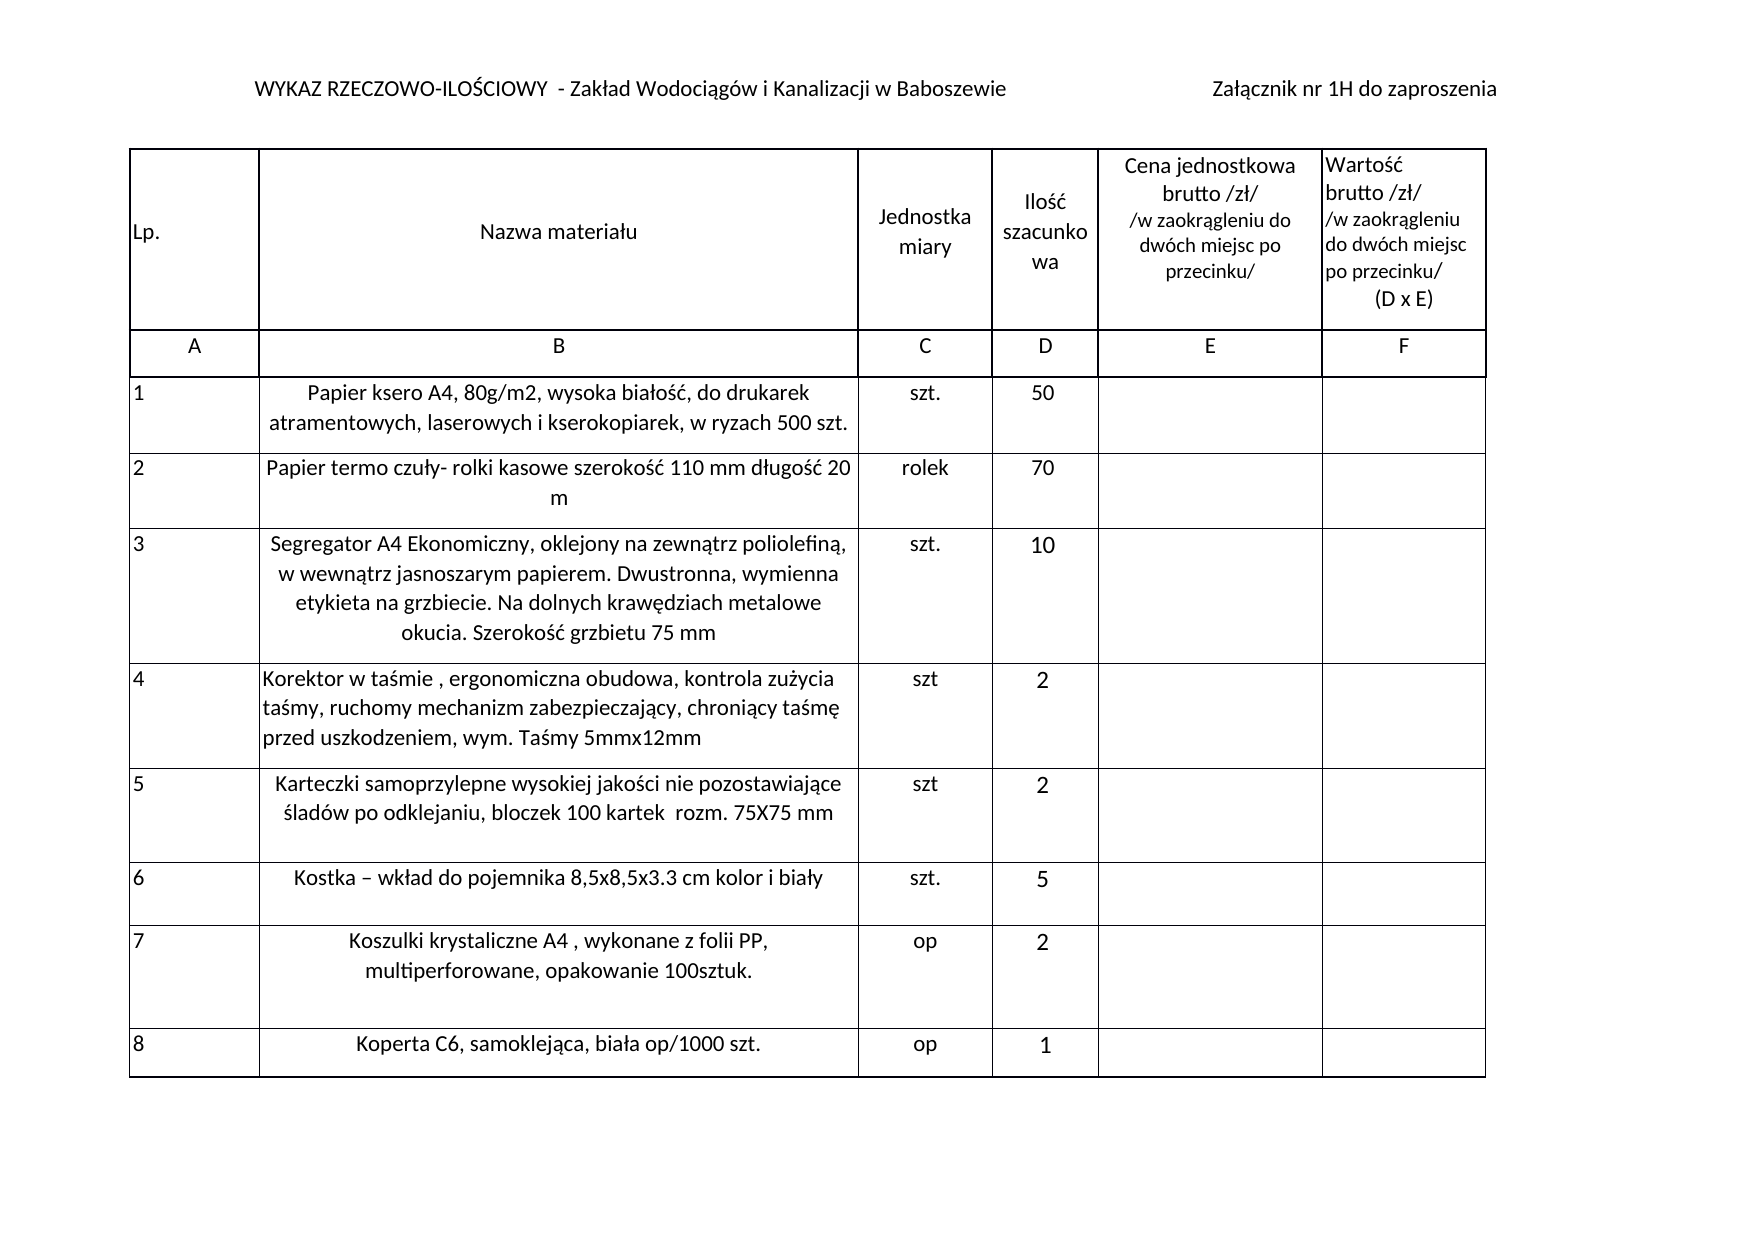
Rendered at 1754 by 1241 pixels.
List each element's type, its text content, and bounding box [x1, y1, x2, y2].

table_header Ilość szacunkowa [993, 150, 1097, 329]
table_cell Kostka – wkład do pojemnika 8,5x8,5x3.3 cm kolor i biały [260, 863, 858, 925]
table_cell [1323, 529, 1485, 663]
table_cell [1099, 378, 1322, 452]
table_header Lp. [131, 150, 258, 329]
table_cell 5 [130, 769, 259, 862]
table_cell 7 [130, 926, 259, 1028]
table_cell szt. [859, 863, 992, 925]
table_cell 50 [993, 378, 1098, 452]
table_cell B [260, 331, 857, 376]
table_cell Segregator A4 Ekonomiczny, oklejony na zewnątrz poliolefiną, w wewnątrz jasnoszarym papierem. Dwustronna, wymienna etykieta na grzbiecie. Na dolnych krawędziach metalowe okucia. Szerokość grzbietu 75 mm [260, 529, 858, 663]
table_cell Karteczki samoprzylepne wysokiej jakości nie pozostawiające śladów po odklejaniu, bloczek 100 kartek rozm. 75X75 mm [260, 769, 858, 862]
table_cell [1323, 863, 1485, 925]
table_cell 2 [993, 769, 1098, 862]
table_header Cena jednostkowa brutto /zł/ /w zaokrągleniu do dwóch miejsc po przecinku/ [1099, 150, 1321, 329]
table_cell 6 [130, 863, 259, 925]
table_cell [1323, 454, 1485, 528]
table_cell Papier ksero A4, 80g/m2, wysoka białość, do drukarek atramentowych, laserowych i kserokopiarek, w ryzach 500 szt. [260, 378, 858, 452]
table_cell Korektor w taśmie , ergonomiczna obudowa, kontrola zużycia taśmy, ruchomy mechanizm zabezpieczający, chroniący taśmę przed uszkodzeniem, wym. Taśmy 5mmx12mm [260, 664, 858, 768]
table_cell 2 [993, 664, 1098, 768]
table_cell [1099, 664, 1322, 768]
table_header Jednostka miary [859, 150, 991, 329]
table_cell op [859, 1029, 992, 1076]
table_cell 5 [993, 863, 1098, 925]
table_cell [1323, 926, 1485, 1028]
table_cell szt [859, 769, 992, 862]
table_cell 70 [993, 454, 1098, 528]
table_cell 1 [130, 378, 259, 452]
table_cell [1099, 1029, 1322, 1076]
table_cell szt [859, 664, 992, 768]
table_cell szt. [859, 529, 992, 663]
table_cell E [1099, 331, 1321, 376]
table_cell [1323, 664, 1485, 768]
table_header Wartość brutto /zł/ /w zaokrągleniu do dwóch miejsc po przecinku/ (D x E) [1323, 150, 1485, 329]
table_cell [1323, 378, 1485, 452]
table_cell [1323, 769, 1485, 862]
table_cell rolek [859, 454, 992, 528]
table_cell D [993, 331, 1097, 376]
table_cell Papier termo czuły- rolki kasowe szerokość 110 mm długość 20 m [260, 454, 858, 528]
table_cell [1099, 926, 1322, 1028]
table_cell C [859, 331, 991, 376]
table_cell Koszulki krystaliczne A4 , wykonane z folii PP, multiperforowane, opakowanie 100sztuk. [260, 926, 858, 1028]
table_cell 2 [130, 454, 259, 528]
table_cell A [131, 331, 258, 376]
table_cell 10 [993, 529, 1098, 663]
table_cell 4 [130, 664, 259, 768]
table_cell 8 [130, 1029, 259, 1076]
table_cell 1 [993, 1029, 1098, 1076]
table_cell 3 [130, 529, 259, 663]
table_cell F [1323, 331, 1485, 376]
table_header Nazwa materiału [260, 150, 857, 329]
table_cell op [859, 926, 992, 1028]
table_cell [1099, 863, 1322, 925]
table_cell 2 [993, 926, 1098, 1028]
table_cell [1099, 529, 1322, 663]
table_cell Koperta C6, samoklejąca, biała op/1000 szt. [260, 1029, 858, 1076]
table_cell szt. [859, 378, 992, 452]
table_cell [1099, 769, 1322, 862]
table_cell [1323, 1029, 1485, 1076]
table_cell [1099, 454, 1322, 528]
